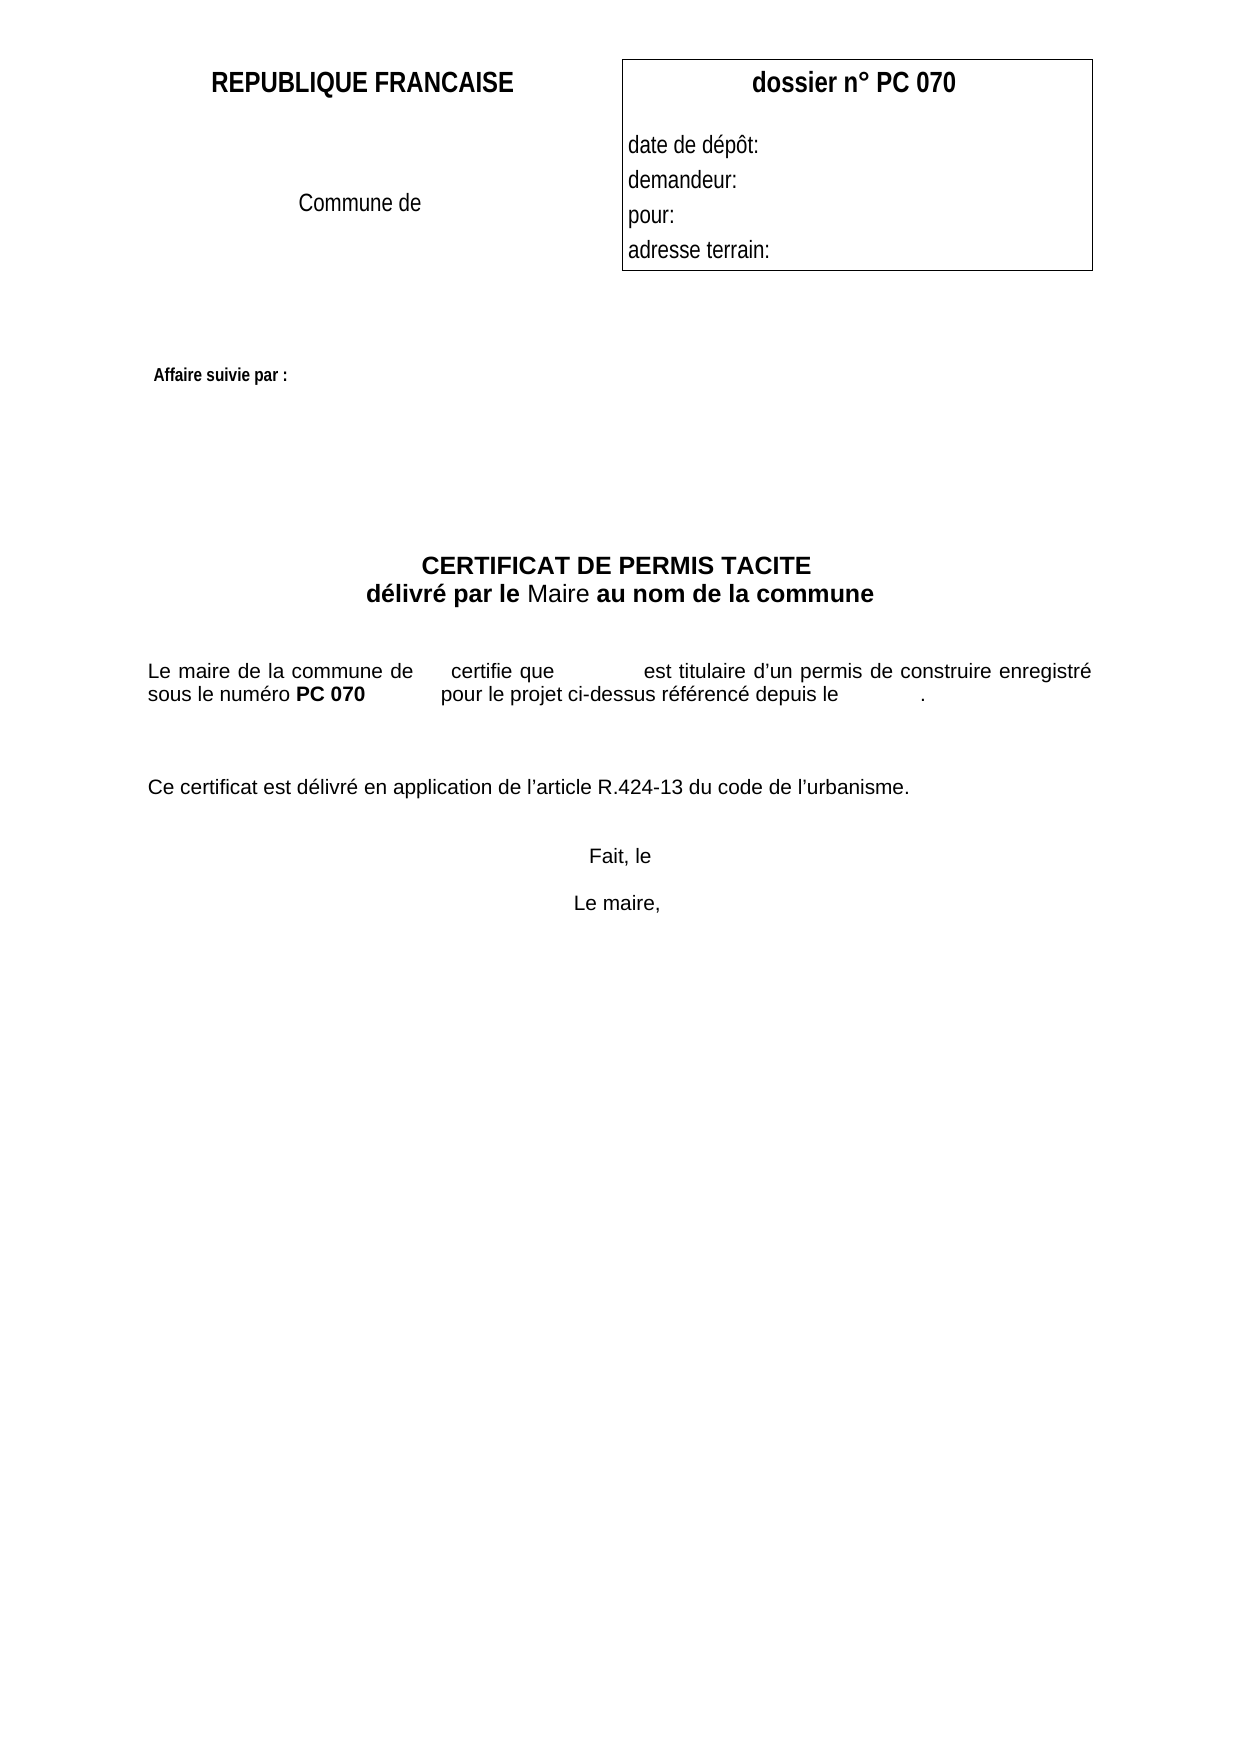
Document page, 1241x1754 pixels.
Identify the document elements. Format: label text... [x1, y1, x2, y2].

table_cell Affaire suivie par : [148, 336, 578, 413]
table_header dossier n° PC 070 [623, 60, 1092, 125]
text délivré par le Maire au nom de la commune [148, 580, 1092, 608]
text Ce certificat est délivré en application de l’article R.424-13 du code de l’urbanisme. [148, 775, 1092, 798]
table_cell [578, 336, 622, 413]
text Fait, le [148, 845, 1092, 868]
table_cell [622, 336, 1092, 413]
table_cell [148, 270, 578, 336]
text Le maire, [148, 891, 1092, 915]
table_cell [578, 125, 622, 269]
table_cell [578, 270, 622, 336]
table_header [578, 59, 622, 125]
text CERTIFICAT DE PERMIS TACITE [148, 552, 1092, 580]
table_cell Commune de [148, 125, 578, 269]
text Le maire de la commune de certifie que est titulaire d’un permis de construire enregistré sous le numéro PC 070 pour le projet ci-dessus référencé depuis le . [148, 659, 1092, 706]
table_header REPUBLIQUE FRANCAISE [148, 59, 578, 125]
table_cell [622, 271, 1092, 336]
table_cell date de dépôt: demandeur: pour: adresse terrain: [623, 125, 1092, 269]
